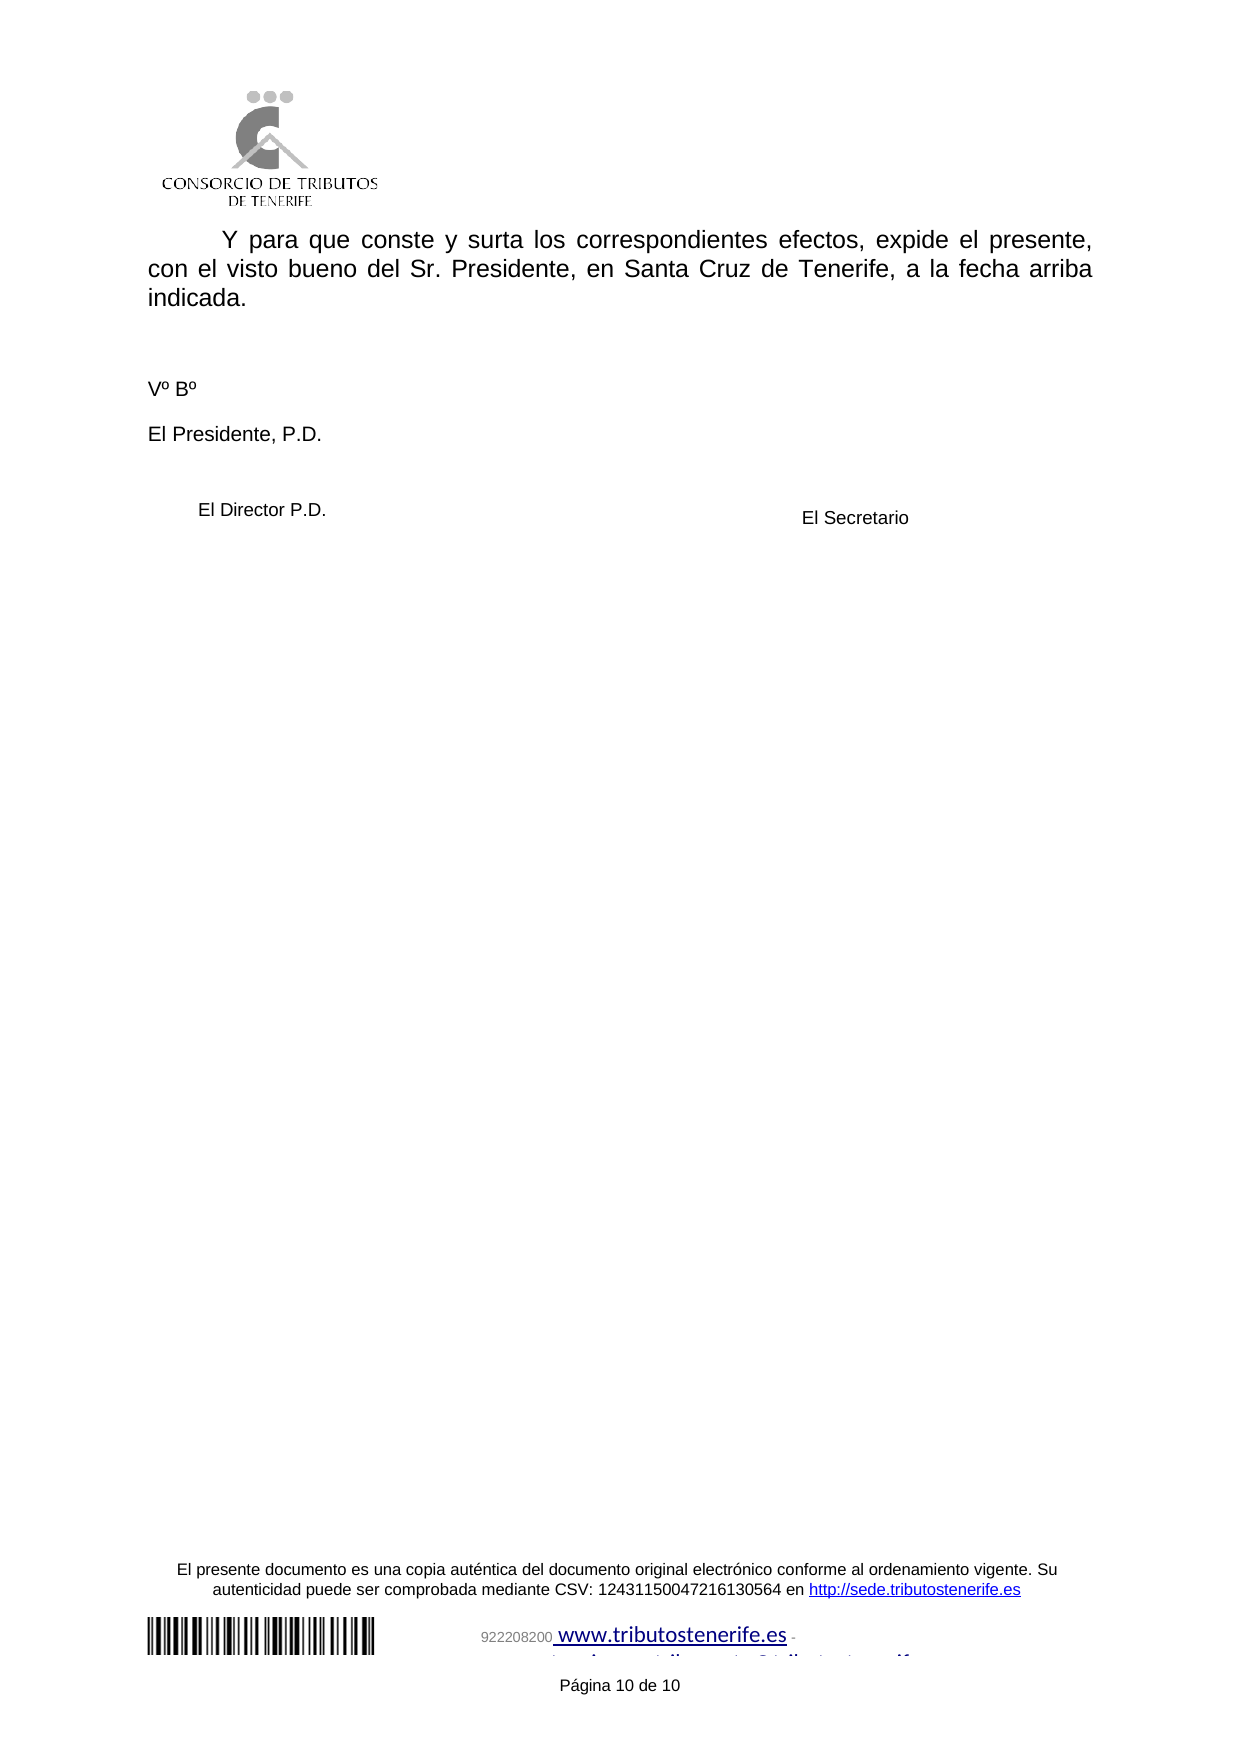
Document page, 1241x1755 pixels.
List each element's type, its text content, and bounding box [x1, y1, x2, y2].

text El Secretario [802, 507, 1105, 528]
text El Director P.D. [198, 499, 327, 520]
text Y para que conste y surta los correspondientes efectos, expide el presente, con el visto bueno del Sr. Presidente, en Santa Cruz de Tenerife, a la fecha arriba indicada. [148, 225, 1093, 311]
text El presente documento es una copia auténtica del documento original electrónico conforme al ordenamiento vigente. Su autenticidad puede ser comprobada mediante CSV: 12431150047216130564 en http://sede.tributostenerife.es [177, 1560, 1093, 1598]
text El Presidente, P.D. [148, 422, 1105, 446]
text Vº Bº [148, 377, 1105, 401]
